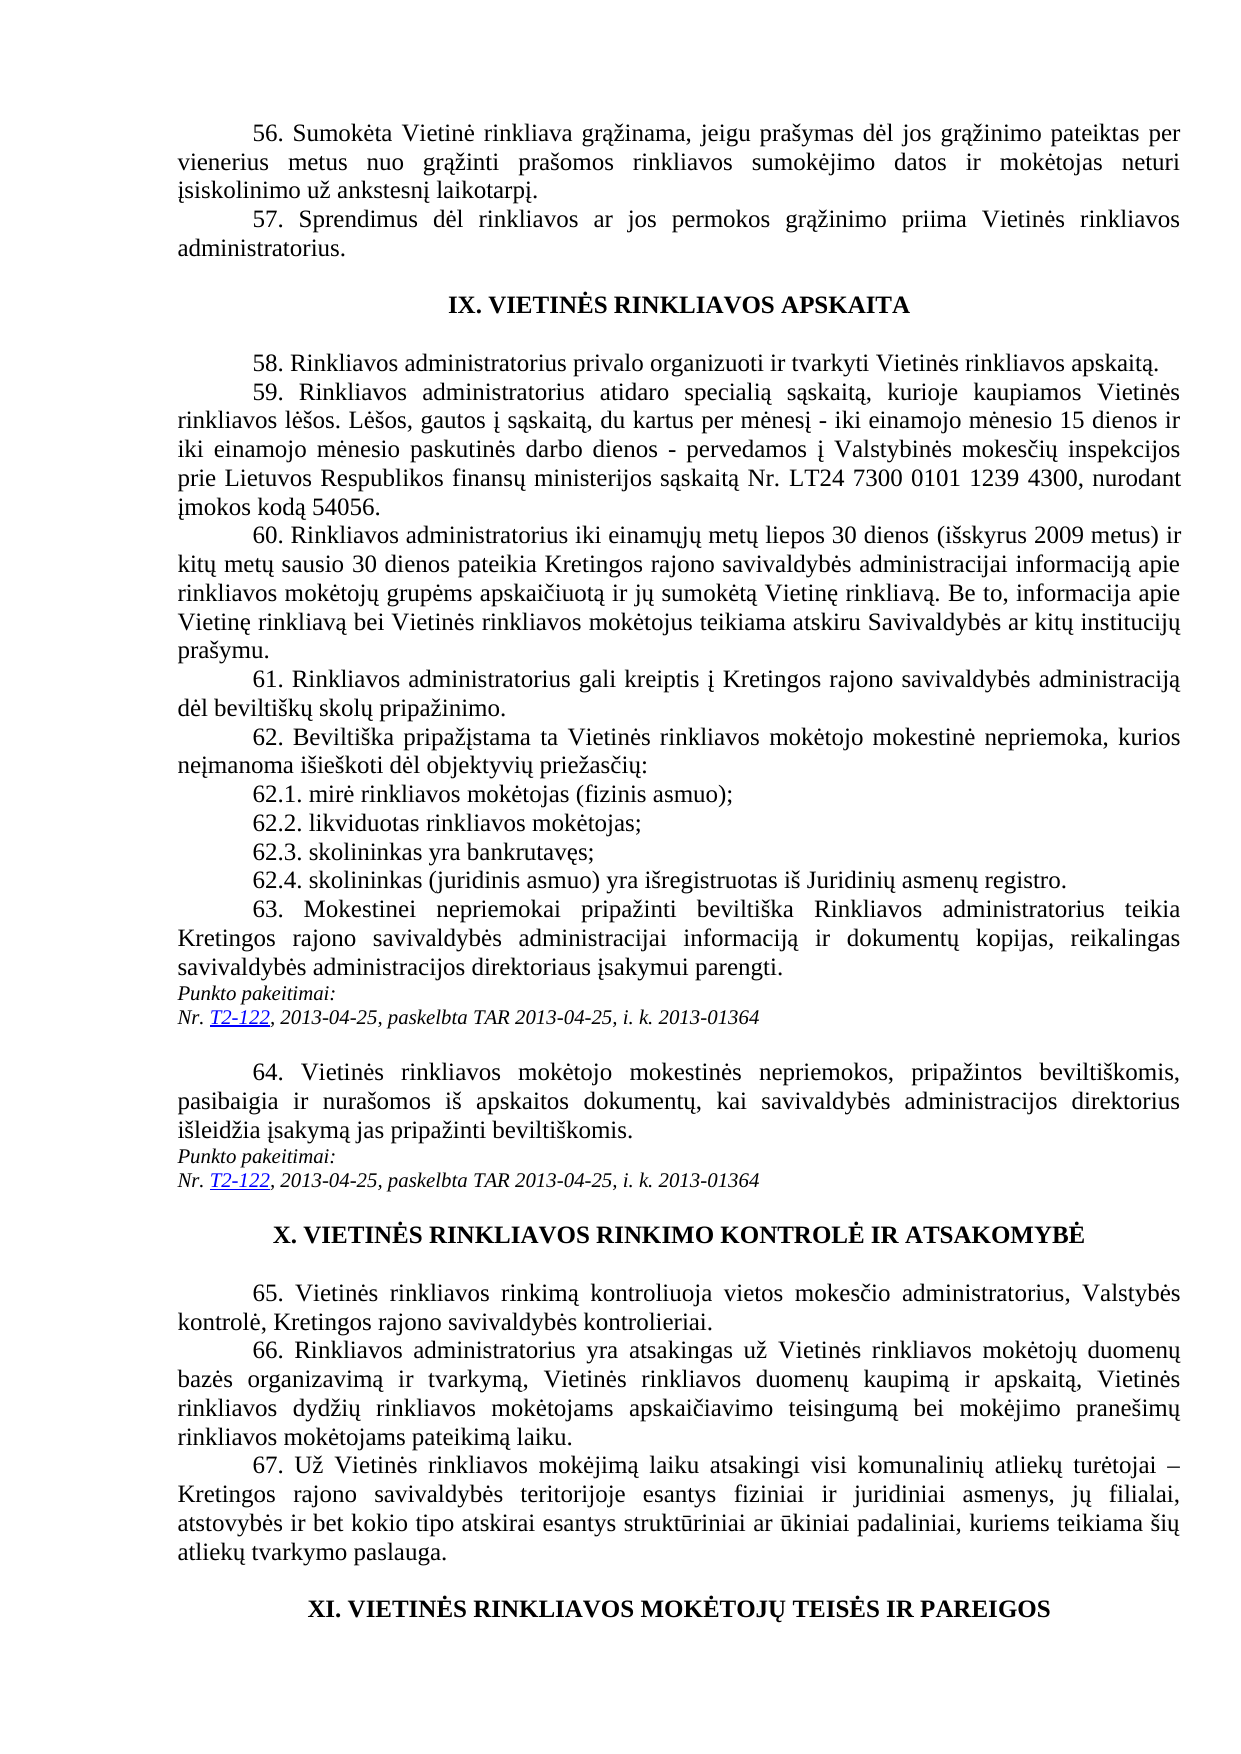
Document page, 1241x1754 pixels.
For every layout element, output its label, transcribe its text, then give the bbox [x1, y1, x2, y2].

text 62.4. skolininkas (juridinis asmuo) yra išregistruotas iš Juridinių asmenų registro. [177, 866, 1181, 894]
text 65. Vietinės rinkliavos rinkimą kontroliuoja vietos mokesčio administratorius, Valstybės kontrolė, Kretingos rajono savivaldybės kontrolieriai. [177, 1278, 1181, 1336]
text 58. Rinkliavos administratorius privalo organizuoti ir tvarkyti Vietinės rinkliavos apskaitą. [177, 348, 1181, 377]
text X. VIETINĖS RINKLIAVOS RINKIMO KONTROLĖ IR ATSAKOMYBĖ [177, 1221, 1181, 1249]
text Punkto pakeitimai: [177, 981, 1181, 1005]
text 63. Mokestinei nepriemokai pripažinti beviltiška Rinkliavos administratorius teikia Kretingos rajono savivaldybės administracijai informaciją ir dokumentų kopijas, reikalingas savivaldybės administracijos direktoriaus įsakymui parengti. [177, 894, 1181, 981]
text Nr. T2-122, 2013-04-25, paskelbta TAR 2013-04-25, i. k. 2013-01364 [177, 1005, 1181, 1029]
text XI. VIETINĖS RINKLIAVOS MOKĖTOJŲ TEISĖS IR PAREIGOS [177, 1594, 1181, 1623]
text IX. VIETINĖS RINKLIAVOS APSKAITA [177, 291, 1181, 319]
text 62.3. skolininkas yra bankrutavęs; [177, 837, 1181, 866]
text Nr. T2-122, 2013-04-25, paskelbta TAR 2013-04-25, i. k. 2013-01364 [177, 1168, 1181, 1192]
text 60. Rinkliavos administratorius iki einamųjų metų liepos 30 dienos (išskyrus 2009 metus) ir kitų metų sausio 30 dienos pateikia Kretingos rajono savivaldybės administracijai informaciją apie rinkliavos mokėtojų grupėms apskaičiuotą ir jų sumokėtą Vietinę rinkliavą. Be to, informacija apie Vietinę rinkliavą bei Vietinės rinkliavos mokėtojus teikiama atskiru Savivaldybės ar kitų institucijų prašymu. [177, 521, 1181, 664]
text 67. Už Vietinės rinkliavos mokėjimą laiku atsakingi visi komunalinių atliekų turėtojai – Kretingos rajono savivaldybės teritorijoje esantys fiziniai ir juridiniai asmenys, jų filialai, atstovybės ir bet kokio tipo atskirai esantys struktūriniai ar ūkiniai padaliniai, kuriems teikiama šių atliekų tvarkymo paslauga. [177, 1451, 1181, 1566]
text 66. Rinkliavos administratorius yra atsakingas už Vietinės rinkliavos mokėtojų duomenų bazės organizavimą ir tvarkymą, Vietinės rinkliavos duomenų kaupimą ir apskaitą, Vietinės rinkliavos dydžių rinkliavos mokėtojams apskaičiavimo teisingumą bei mokėjimo pranešimų rinkliavos mokėtojams pateikimą laiku. [177, 1336, 1181, 1451]
text Punkto pakeitimai: [177, 1144, 1181, 1168]
text 62. Beviltiška pripažįstama ta Vietinės rinkliavos mokėtojo mokestinė nepriemoka, kurios neįmanoma išieškoti dėl objektyvių priežasčių: [177, 722, 1181, 779]
text 64. Vietinės rinkliavos mokėtojo mokestinės nepriemokos, pripažintos beviltiškomis, pasibaigia ir nurašomos iš apskaitos dokumentų, kai savivaldybės administracijos direktorius išleidžia įsakymą jas pripažinti beviltiškomis. [177, 1057, 1181, 1144]
text 56. Sumokėta Vietinė rinkliava grąžinama, jeigu prašymas dėl jos grąžinimo pateiktas per vienerius metus nuo grąžinti prašomos rinkliavos sumokėjimo datos ir mokėtojas neturi įsiskolinimo už ankstesnį laikotarpį. [177, 118, 1181, 204]
text 59. Rinkliavos administratorius atidaro specialią sąskaitą, kurioje kaupiamos Vietinės rinkliavos lėšos. Lėšos, gautos į sąskaitą, du kartus per mėnesį - iki einamojo mėnesio 15 dienos ir iki einamojo mėnesio paskutinės darbo dienos - pervedamos į Valstybinės mokesčių inspekcijos prie Lietuvos Respublikos finansų ministerijos sąskaitą Nr. LT24 7300 0101 1239 4300, nurodant įmokos kodą 54056. [177, 377, 1181, 521]
text 61. Rinkliavos administratorius gali kreiptis į Kretingos rajono savivaldybės administraciją dėl beviltiškų skolų pripažinimo. [177, 664, 1181, 722]
text 57. Sprendimus dėl rinkliavos ar jos permokos grąžinimo priima Vietinės rinkliavos administratorius. [177, 204, 1181, 262]
text 62.2. likviduotas rinkliavos mokėtojas; [177, 808, 1181, 837]
text 62.1. mirė rinkliavos mokėtojas (fizinis asmuo); [177, 779, 1181, 808]
